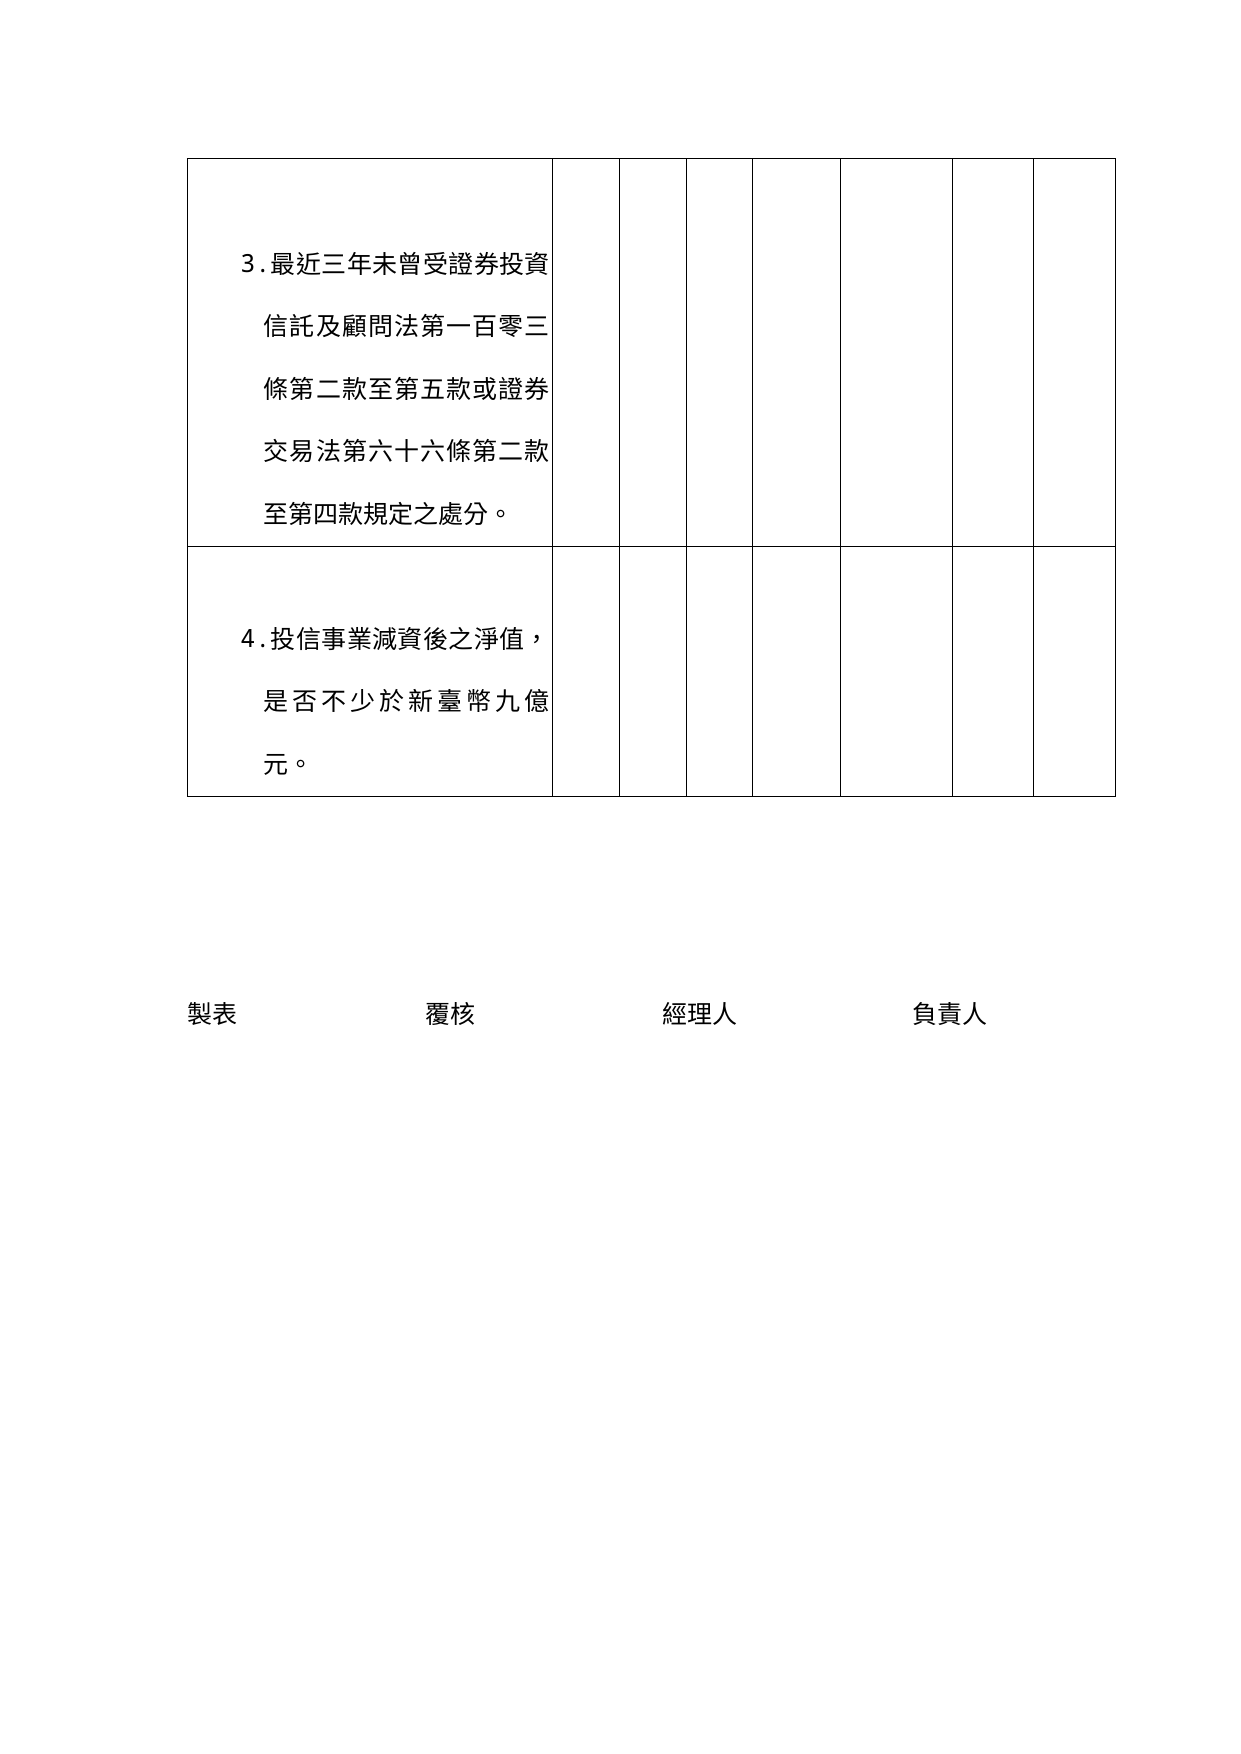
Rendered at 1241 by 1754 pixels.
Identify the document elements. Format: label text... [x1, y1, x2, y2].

table_cell [553, 547, 619, 796]
table_cell 4.投信事業減資後之淨值，是否不少於新臺幣九億元。 [188, 547, 552, 796]
table_cell [553, 159, 619, 546]
table_cell 3.最近三年未曾受證券投資信託及顧問法第一百零三條第二款至第五款或證券交易法第六十六條第二款至第四款規定之處分。 [188, 159, 552, 546]
table_cell [753, 159, 840, 546]
table_cell [841, 547, 952, 796]
table_cell [841, 159, 952, 546]
table_cell [620, 547, 686, 796]
table_cell [1034, 547, 1115, 796]
table_cell [753, 547, 840, 796]
table_cell [1034, 159, 1115, 546]
table_cell [953, 547, 1033, 796]
table_cell [687, 159, 752, 546]
text 製表 覆核 經理人 負責人 [187, 971, 1053, 1096]
table_cell [620, 159, 686, 546]
table_cell [687, 547, 752, 796]
table_cell [953, 159, 1033, 546]
table_header [1116, 158, 1240, 796]
